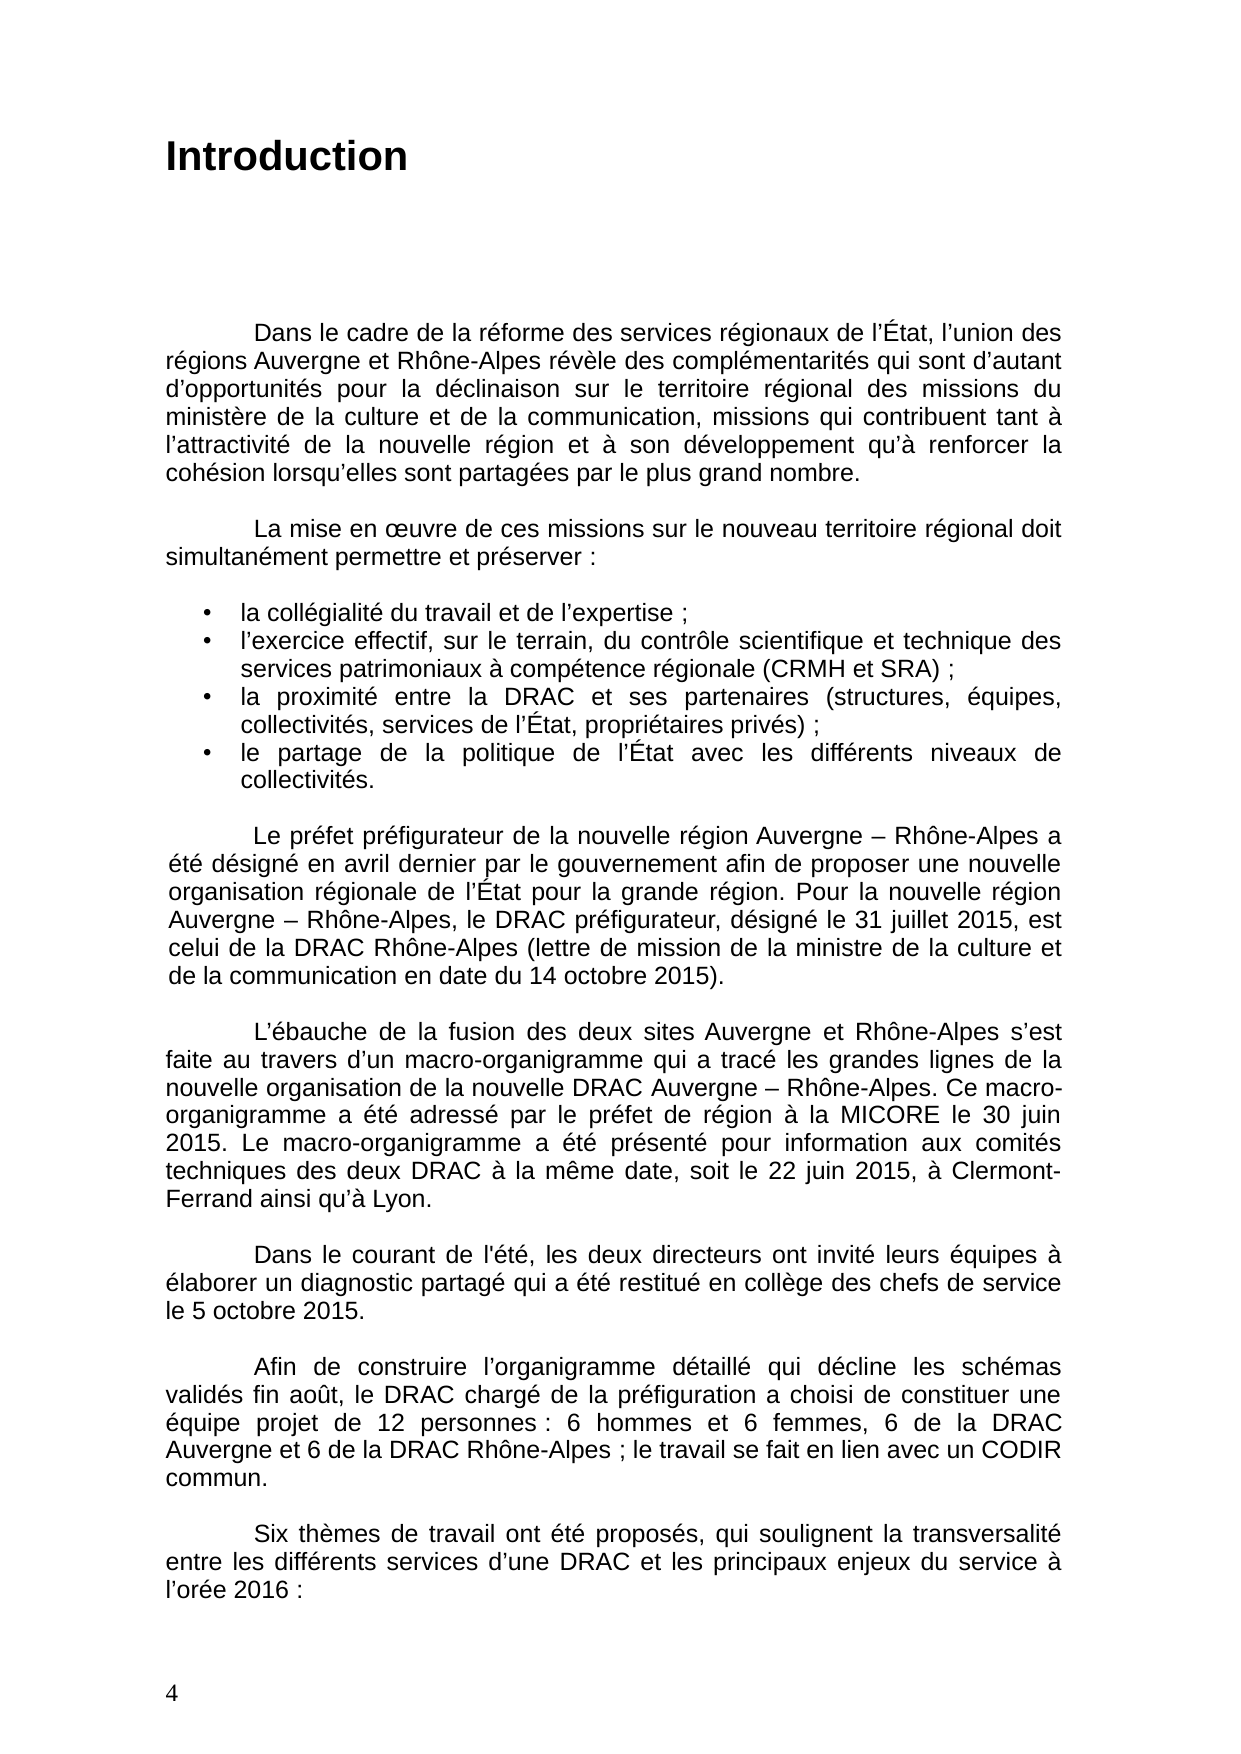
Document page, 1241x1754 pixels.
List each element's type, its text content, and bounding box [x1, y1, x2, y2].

list le partage de la politique de l’État avec les différents niveaux de collectivités. [203, 738, 1063, 794]
text Le préfet préfigurateur de la nouvelle région Auvergne – Rhône-Alpes a été désigné en avril dernier par le gouvernement afin de proposer une nouvelle organisation régionale de l’État pour la grande région. Pour la nouvelle région Auvergne – Rhône-Alpes, le DRAC préfigurateur, désigné le 31 juillet 2015, est celui de la DRAC Rhône-Alpes (lettre de mission de la ministre de la culture et de la communication en date du 14 octobre 2015). [168, 822, 1063, 990]
text Six thèmes de travail ont été proposés, qui soulignent la transversalité entre les différents services d’une DRAC et les principaux enjeux du service à l’orée 2016 : [165, 1520, 1063, 1604]
text Introduction [165, 133, 1063, 179]
list la collégialité du travail et de l’expertise ; [203, 598, 1063, 626]
text Dans le cadre de la réforme des services régionaux de l’État, l’union des régions Auvergne et Rhône-Alpes révèle des complémentarités qui sont d’autant d’opportunités pour la déclinaison sur le territoire régional des missions du ministère de la culture et de la communication, missions qui contribuent tant à l’attractivité de la nouvelle région et à son développement qu’à renforcer la cohésion lorsqu’elles sont partagées par le plus grand nombre. [165, 319, 1063, 487]
text L’ébauche de la fusion des deux sites Auvergne et Rhône-Alpes s’est faite au travers d’un macro-organigramme qui a tracé les grandes lignes de la nouvelle organisation de la nouvelle DRAC Auvergne – Rhône-Alpes. Ce macro-organigramme a été adressé par le préfet de région à la MICORE le 30 juin 2015. Le macro-organigramme a été présenté pour information aux comités techniques des deux DRAC à la même date, soit le 22 juin 2015, à Clermont-Ferrand ainsi qu’à Lyon. [165, 1018, 1063, 1213]
list l’exercice effectif, sur le terrain, du contrôle scientifique et technique des services patrimoniaux à compétence régionale (CRMH et SRA) ; [203, 626, 1063, 682]
text La mise en œuvre de ces missions sur le nouveau territoire régional doit simultanément permettre et préserver : [165, 515, 1063, 571]
list la proximité entre la DRAC et ses partenaires (structures, équipes, collectivités, services de l’État, propriétaires privés) ; [203, 682, 1063, 738]
text Afin de construire l’organigramme détaillé qui décline les schémas validés fin août, le DRAC chargé de la préfiguration a choisi de constituer une équipe projet de 12 personnes : 6 hommes et 6 femmes, 6 de la DRAC Auvergne et 6 de la DRAC Rhône-Alpes ; le travail se fait en lien avec un CODIR commun. [165, 1353, 1063, 1492]
text Dans le courant de l'été, les deux directeurs ont invité leurs équipes à élaborer un diagnostic partagé qui a été restitué en collège des chefs de service le 5 octobre 2015. [165, 1241, 1063, 1325]
